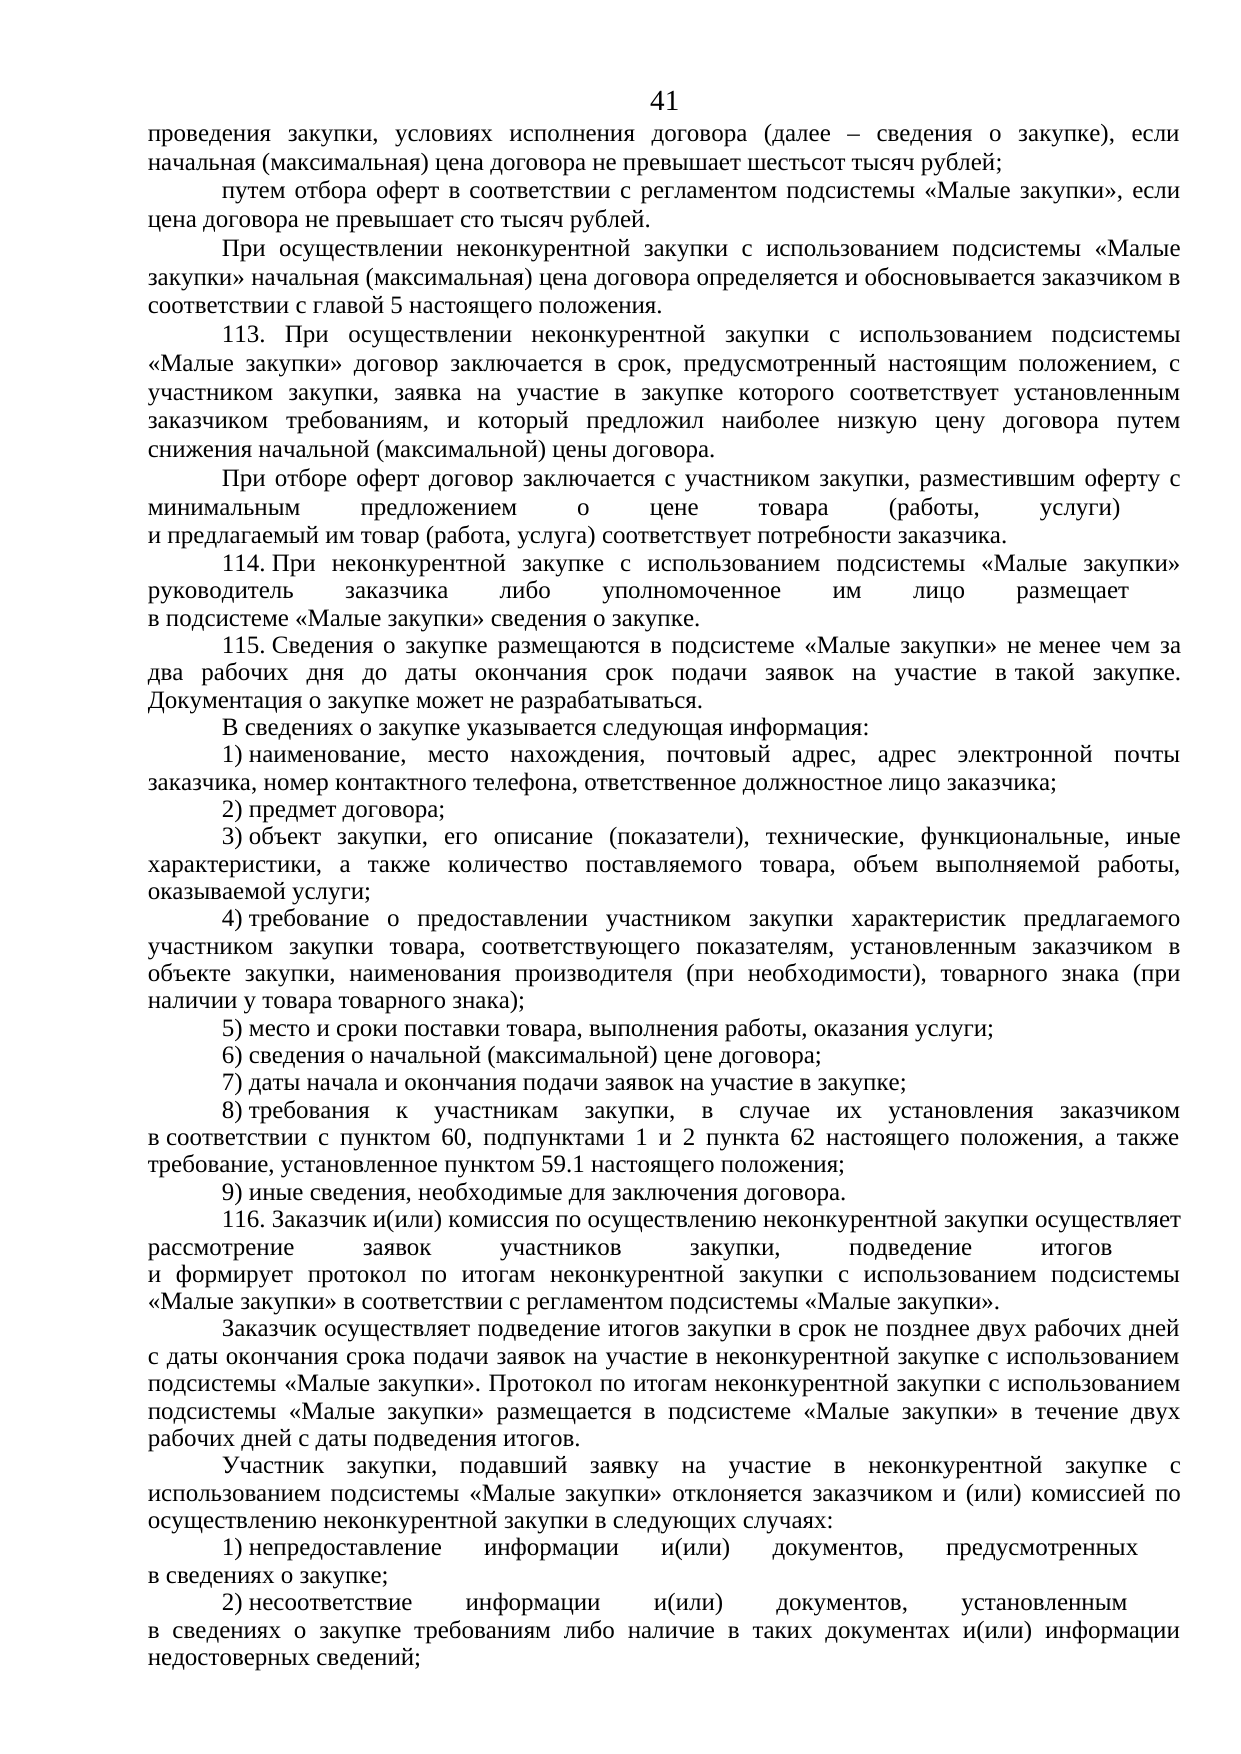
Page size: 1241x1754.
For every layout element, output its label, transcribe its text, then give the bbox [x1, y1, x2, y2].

text 6) сведения о начальной (максимальной) цене договора; [148, 1042, 1181, 1069]
text 2) несоответствие информации и(или) документов, установленным в сведениях о закупке требованиям либо наличие в таких документах и(или) информации недостоверных сведений; [148, 1589, 1181, 1671]
text 114. При неконкурентной закупке с использованием подсистемы «Малые закупки» руководитель заказчика либо уполномоченное им лицо размещает в подсистеме «Малые закупки» сведения о закупке. [148, 549, 1181, 631]
text 8) требования к участникам закупки, в случае их установления заказчиком в соответствии с пунктом 60, подпунктами 1 и 2 пункта 62 настоящего положения, а также требование, установленное пунктом 59.1 настоящего положения; [148, 1096, 1181, 1178]
text Участник закупки, подавший заявку на участие в неконкурентной закупке с использованием подсистемы «Малые закупки» отклоняется заказчиком и (или) комиссией по осуществлению неконкурентной закупки в следующих случаях: [148, 1452, 1181, 1534]
text 113. При осуществлении неконкурентной закупки с использованием подсистемы «Малые закупки» договор заключается в срок, предусмотренный настоящим положением, с участником закупки, заявка на участие в закупке которого соответствует установленным заказчиком требованиям, и который предложил наиболее низкую цену договора путем снижения начальной (максимальной) цены договора. [148, 319, 1181, 463]
text При отборе оферт договор заключается с участником закупки, разместившим оферту с минимальным предложением о цене товара (работы, услуги) и предлагаемый им товар (работа, услуга) соответствует потребности заказчика. [148, 463, 1181, 549]
text 4) требование о предоставлении участником закупки характеристик предлагаемого участником закупки товара, соответствующего показателям, установленным заказчиком в объекте закупки, наименования производителя (при необходимости), товарного знака (при наличии у товара товарного знака); [148, 905, 1181, 1014]
text 5) место и сроки поставки товара, выполнения работы, оказания услуги; [148, 1014, 1181, 1042]
text Заказчик осуществляет подведение итогов закупки в срок не позднее двух рабочих дней с даты окончания срока подачи заявок на участие в неконкурентной закупке с использованием подсистемы «Малые закупки». Протокол по итогам неконкурентной закупки с использованием подсистемы «Малые закупки» размещается в подсистеме «Малые закупки» в течение двух рабочих дней с даты подведения итогов. [148, 1315, 1181, 1452]
text 3) объект закупки, его описание (показатели), технические, функциональные, иные характеристики, а также количество поставляемого товара, объем выполняемой работы, оказываемой услуги; [148, 823, 1181, 905]
text 1) наименование, место нахождения, почтовый адрес, адрес электронной почты заказчика, номер контактного телефона, ответственное должностное лицо заказчика; [148, 741, 1181, 796]
text путем отбора оферт в соответствии с регламентом подсистемы «Малые закупки», если цена договора не превышает сто тысяч рублей. [148, 176, 1181, 233]
text 116. Заказчик и(или) комиссия по осуществлению неконкурентной закупки осуществляет рассмотрение заявок участников закупки, подведение итогов и формирует протокол по итогам неконкурентной закупки с использованием подсистемы «Малые закупки» в соответствии с регламентом подсистемы «Малые закупки». [148, 1206, 1181, 1315]
text 7) даты начала и окончания подачи заявок на участие в закупке; [148, 1069, 1181, 1096]
text В сведениях о закупке указывается следующая информация: [148, 713, 1181, 741]
text 9) иные сведения, необходимые для заключения договора. [148, 1178, 1181, 1206]
text 1) непредоставление информации и(или) документов, предусмотренных в сведениях о закупке; [148, 1534, 1181, 1589]
text проведения закупки, условиях исполнения договора (далее – сведения о закупке), если начальная (максимальная) цена договора не превышает шестьсот тысяч рублей; [148, 118, 1181, 176]
text При осуществлении неконкурентной закупки с использованием подсистемы «Малые закупки» начальная (максимальная) цена договора определяется и обосновывается заказчиком в соответствии с главой 5 настоящего положения. [148, 233, 1181, 319]
text 2) предмет договора; [148, 796, 1181, 823]
text 115. Сведения о закупке размещаются в подсистеме «Малые закупки» не менее чем за два рабочих дня до даты окончания срок подачи заявок на участие в такой закупке. Документация о закупке может не разрабатываться. [148, 631, 1181, 713]
